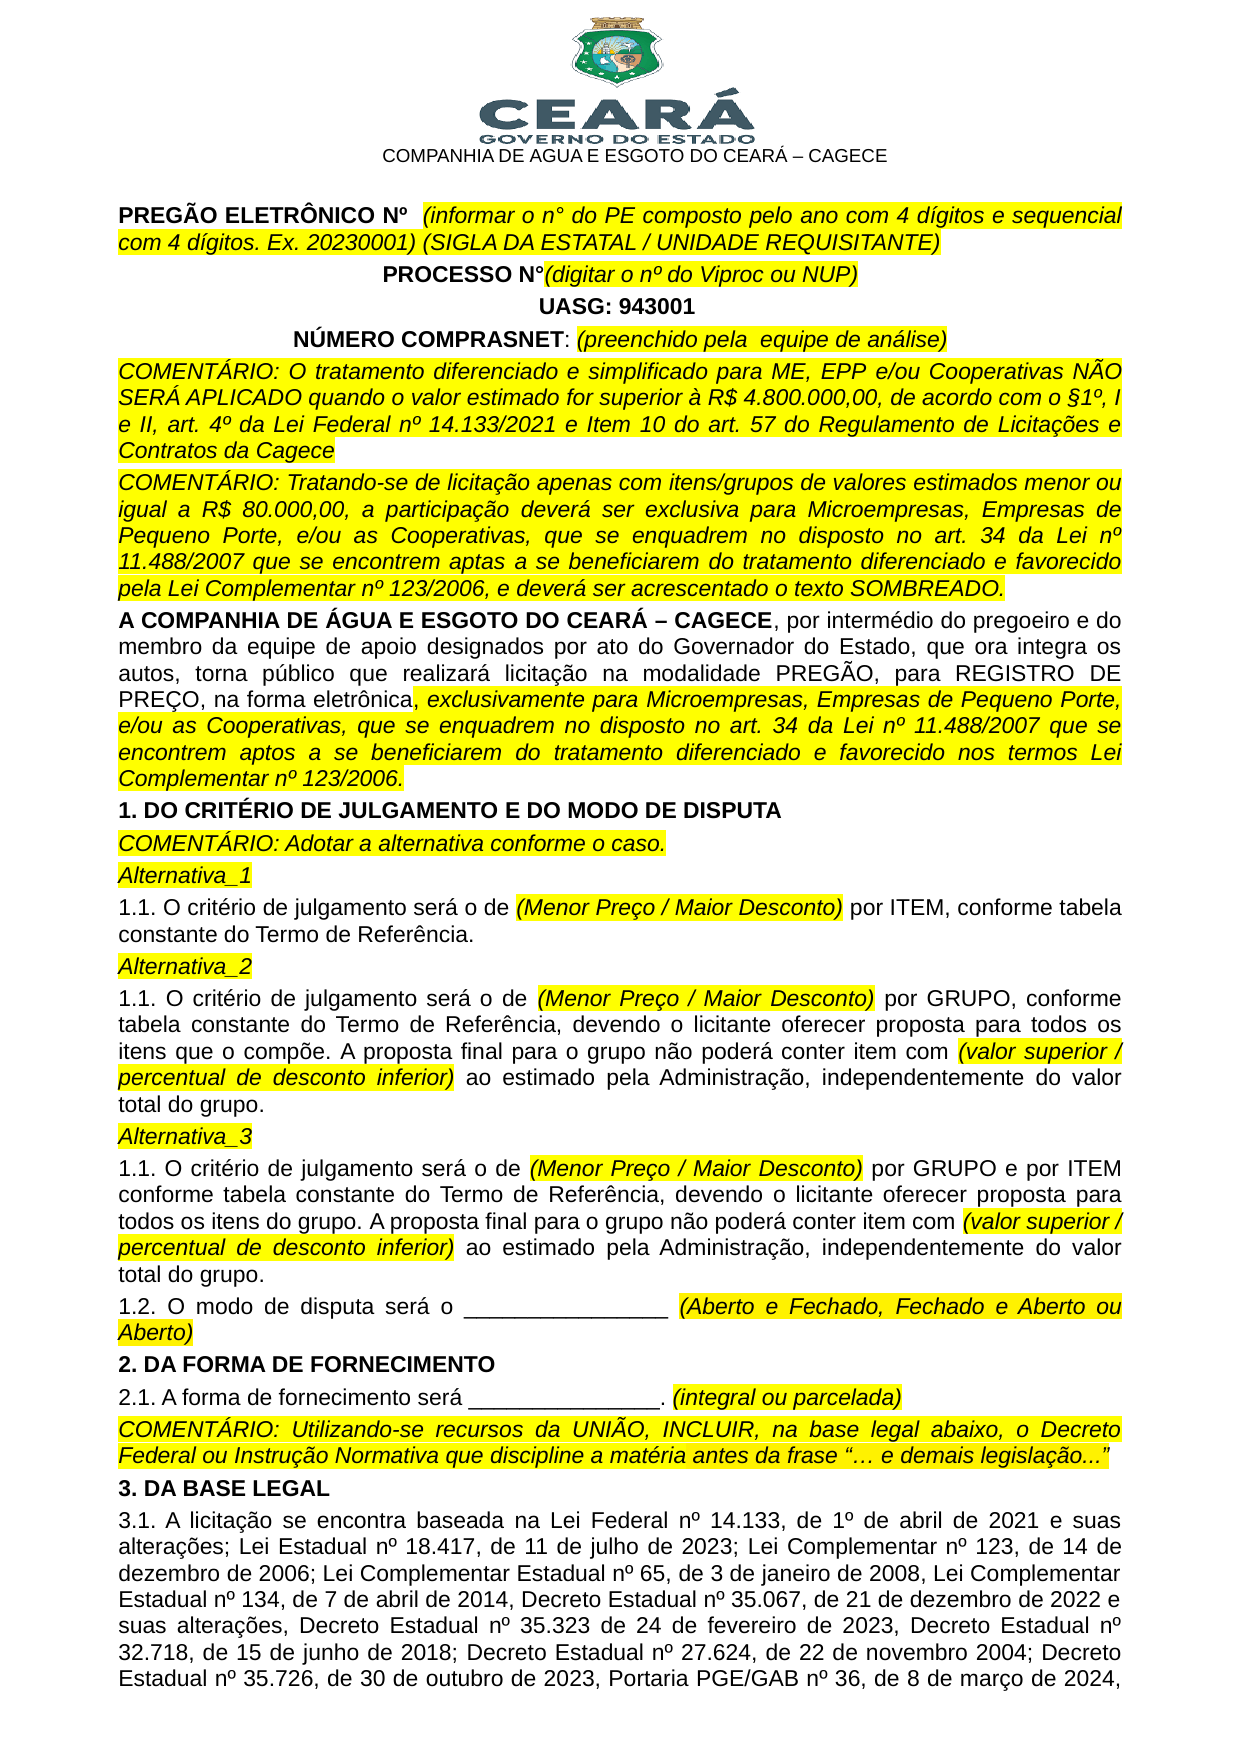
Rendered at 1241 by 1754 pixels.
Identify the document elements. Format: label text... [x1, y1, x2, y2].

text COMENTÁRIO: Utilizando-se recursos da UNIÃO, INCLUIR, na base legal abaixo, o Decreto Federal ou Instrução Normativa que discipline a matéria antes da frase “… e demais legislação...” [118, 1416, 1122, 1469]
text UASG: 943001 [118, 293, 1122, 319]
text COMENTÁRIO: O tratamento diferenciado e simplificado para ME, EPP e/ou Cooperativas NÃO SERÁ APLICADO quando o valor estimado for superior à R$ 4.800.000,00, de acordo com o §1º, I e II, art. 4º da Lei Federal nº 14.133/2021 e Item 10 do art. 57 do Regulamento de Licitações e Contratos da Cagece [118, 358, 1122, 463]
text A Companhia de Água e Esgoto do Ceará – Cagece, por intermédio do pregoeiro e do membro da equipe de apoio designados por ato do Governador do Estado, que ora integra os autos, torna público que realizará licitação na modalidade PREGÃO, para REGISTRO DE PREÇO, na forma eletrônica, exclusivamente para Microempresas, Empresas de Pequeno Porte, e/ou as Cooperativas, que se enquadrem no disposto no art. 34 da Lei nº 11.488/2007 que se encontrem aptos a se beneficiarem do tratamento diferenciado e favorecido nos termos Lei Complementar nº 123/2006. [118, 607, 1122, 791]
text 1.1. O critério de julgamento será o de (Menor Preço / Maior Desconto) por ITEM, conforme tabela constante do Termo de Referência. [118, 894, 1122, 947]
text PREGÃO ELETRÔNICO Nº (informar o n° do PE composto pelo ano com 4 dígitos e sequencial com 4 dígitos. Ex. 20230001) (SIGLA DA ESTATAL / UNIDADE REQUISITANTE) [118, 202, 1122, 255]
text 2.1. A forma de fornecimento será _______________. (integral ou parcelada) [118, 1384, 1122, 1410]
text COMENTÁRIO: Adotar a alternativa conforme o caso. [118, 829, 1122, 856]
text 1.2. O modo de disputa será o ________________ (Aberto e Fechado, Fechado e Aberto ou Aberto) [118, 1293, 1122, 1346]
text 1.1. O critério de julgamento será o de (Menor Preço / Maior Desconto) por GRUPO, conforme tabela constante do Termo de Referência, devendo o licitante oferecer proposta para todos os itens que o compõe. A proposta final para o grupo não poderá conter item com (valor superior / percentual de desconto inferior) ao estimado pela Administração, independentemente do valor total do grupo. [118, 985, 1122, 1117]
text 1.1. O critério de julgamento será o de (Menor Preço / Maior Desconto) por GRUPO e por ITEM conforme tabela constante do Termo de Referência, devendo o licitante oferecer proposta para todos os itens do grupo. A proposta final para o grupo não poderá conter item com (valor superior / percentual de desconto inferior) ao estimado pela Administração, independentemente do valor total do grupo. [118, 1155, 1122, 1287]
text Alternativa_1 [118, 862, 1122, 888]
text COMENTÁRIO: Tratando-se de licitação apenas com itens/grupos de valores estimados menor ou igual a R$ 80.000,00, a participação deverá ser exclusiva para Microempresas, Empresas de Pequeno Porte, e/ou as Cooperativas, que se enquadrem no disposto no art. 34 da Lei nº 11.488/2007 que se encontrem aptas a se beneficiarem do tratamento diferenciado e favorecido pela Lei Complementar nº 123/2006, e deverá ser acrescentado o texto SOMBREADO. [118, 469, 1122, 601]
text 2. DA FORMA DE FORNECIMENTO [118, 1351, 1122, 1378]
text PROCESSO N°(digitar o nº do Viproc ou NUP) [118, 261, 1122, 287]
text NÚMERO COMPRASNET: (preenchido pela equipe de análise) [118, 326, 1122, 352]
text 3. DA BASE LEGAL [118, 1475, 1122, 1501]
text Alternativa_3 [118, 1123, 1122, 1149]
subtitle 1. DO CRITÉRIO DE JULGAMENTO E DO MODO DE DISPUTA [118, 797, 1122, 824]
picture [453, 12, 782, 148]
text Alternativa_2 [118, 953, 1122, 979]
text 3.1. A licitação se encontra baseada na Lei Federal nº 14.133, de 1º de abril de 2021 e suas alterações; Lei Estadual nº 18.417, de 11 de julho de 2023; Lei Complementar nº 123, de 14 de dezembro de 2006; Lei Complementar Estadual nº 65, de 3 de janeiro de 2008, Lei Complementar Estadual nº 134, de 7 de abril de 2014, Decreto Estadual nº 35.067, de 21 de dezembro de 2022 e suas alterações, Decreto Estadual nº 35.323 de 24 de fevereiro de 2023, Decreto Estadual nº 32.718, de 15 de junho de 2018; Decreto Estadual nº 27.624, de 22 de novembro 2004; Decreto Estadual nº 35.726, de 30 de outubro de 2023, Portaria PGE/GAB nº 36, de 8 de março de 2024, [118, 1507, 1122, 1691]
